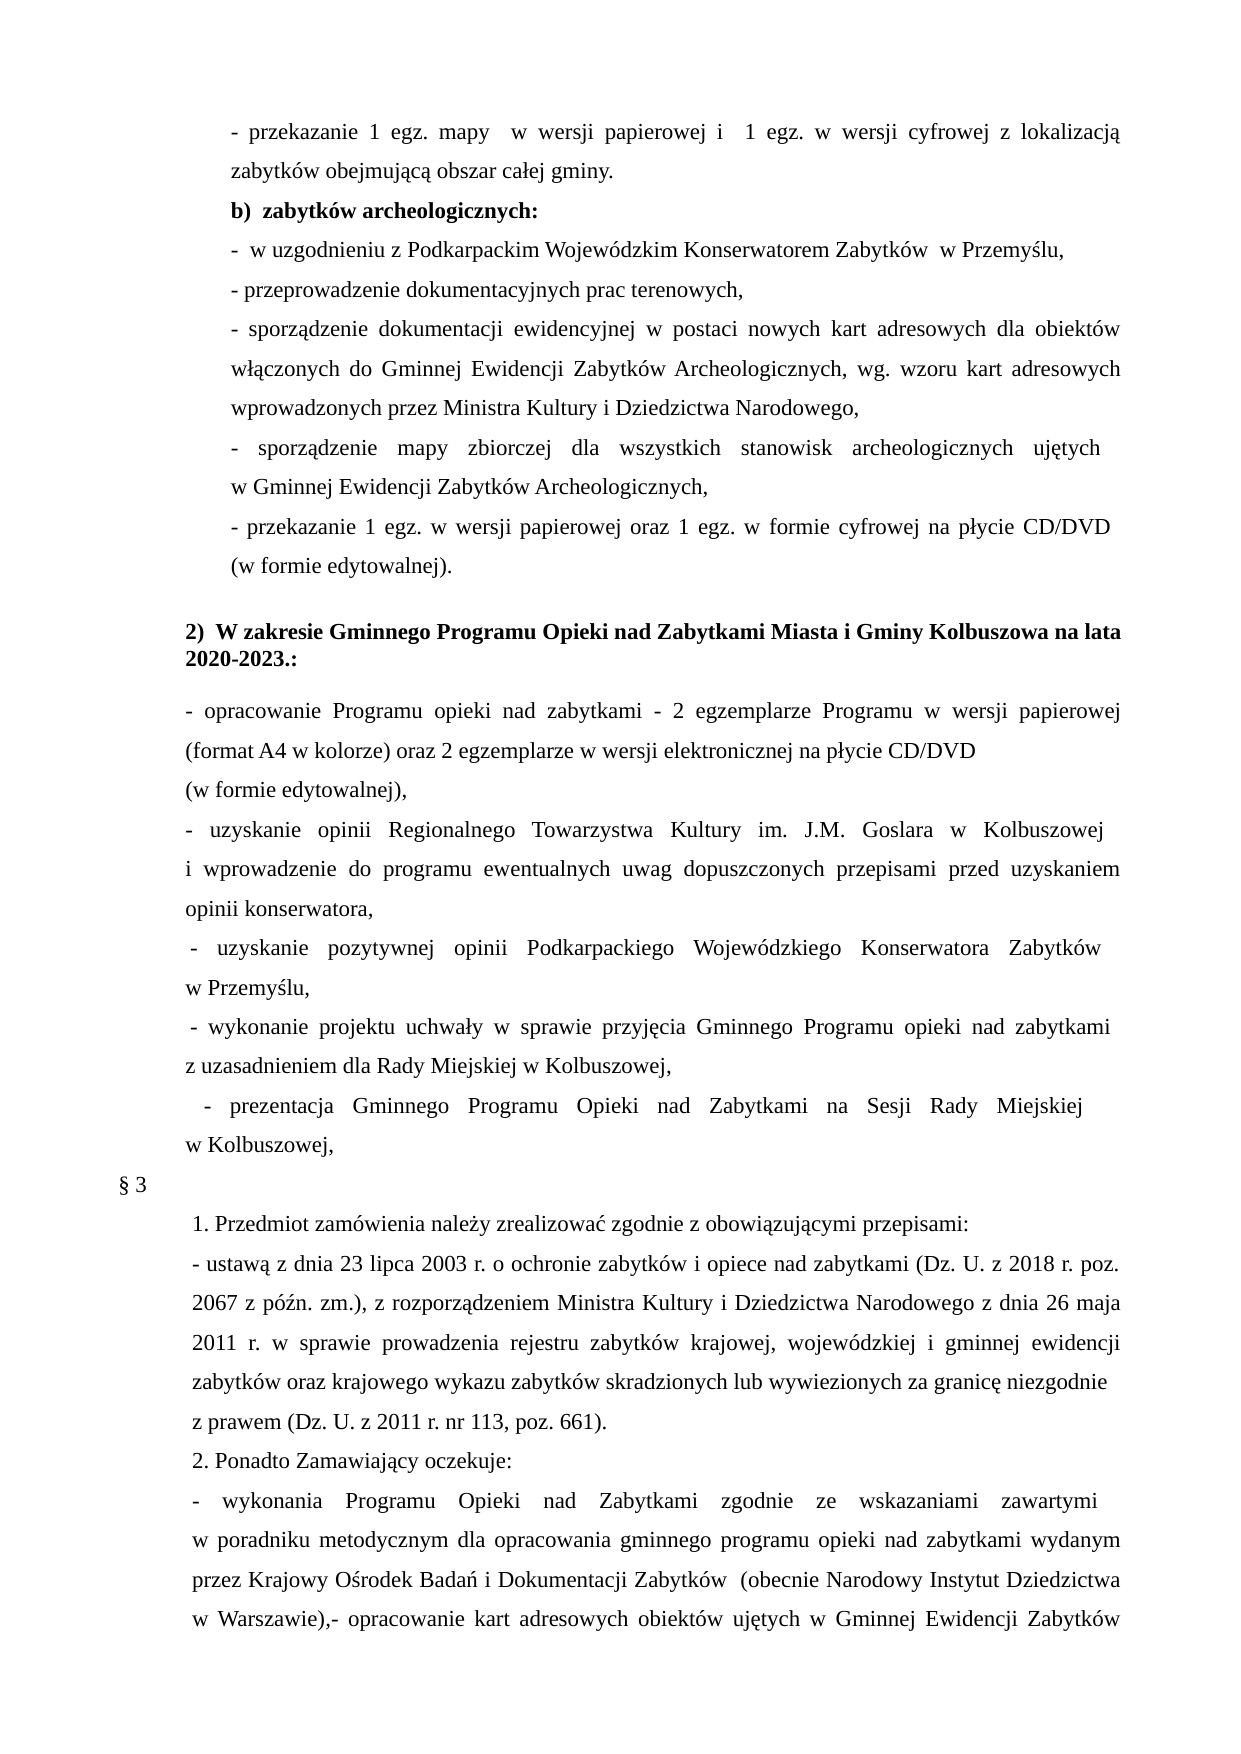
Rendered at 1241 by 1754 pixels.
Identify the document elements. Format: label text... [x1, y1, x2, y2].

list - opracowanie Programu opieki nad zabytkami - 2 egzemplarze Programu w wersji papierowej (format A4 w kolorze) oraz 2 egzemplarze w wersji elektronicznej na płycie CD/DVD [185, 697, 1122, 763]
list - sporządzenie dokumentacji ewidencyjnej w postaci nowych kart adresowych dla obiektów włączonych do Gminnej Ewidencji Zabytków Archeologicznych, wg. wzoru kart adresowych wprowadzonych przez Ministra Kultury i Dziedzictwa Narodowego, [231, 316, 1122, 421]
list (w formie edytowalnej), [185, 776, 1122, 803]
list - prezentacja Gminnego Programu Opieki nad Zabytkami na Sesji Rady Miejskiej w Kolbuszowej, [185, 1092, 1122, 1158]
text - wykonanie projektu uchwały w sprawie przyjęcia Gminnego Programu opieki nad zabytkami z uzasadnieniem dla Rady Miejskiej w Kolbuszowej, [185, 1013, 1122, 1079]
list - przekazanie 1 egz. mapy w wersji papierowej i 1 egz. w wersji cyfrowej z lokalizacją zabytków obejmującą obszar całej gminy. [231, 118, 1122, 184]
text § 3 [118, 1171, 1122, 1197]
text z prawem (Dz. U. z 2011 r. nr 113, poz. 661). [192, 1408, 1122, 1434]
list b) zabytków archeologicznych: [231, 197, 1122, 223]
list - sporządzenie mapy zbiorczej dla wszystkich stanowisk archeologicznych ujętych w Gminnej Ewidencji Zabytków Archeologicznych, [231, 434, 1122, 500]
text - uzyskanie pozytywnej opinii Podkarpackiego Wojewódzkiego Konserwatora Zabytków w Przemyślu, [185, 934, 1122, 1000]
list - przeprowadzenie dokumentacyjnych prac terenowych, [231, 276, 1122, 302]
list - w uzgodnieniu z Podkarpackim Wojewódzkim Konserwatorem Zabytków w Przemyślu, [231, 237, 1122, 263]
list - przekazanie 1 egz. w wersji papierowej oraz 1 egz. w formie cyfrowej na płycie CD/DVD (w formie edytowalnej). [231, 513, 1122, 579]
list - uzyskanie opinii Regionalnego Towarzystwa Kultury im. J.M. Goslara w Kolbuszowej i wprowadzenie do programu ewentualnych uwag dopuszczonych przepisami przed uzyskaniem opinii konserwatora, [185, 816, 1122, 921]
text 2. Ponadto Zamawiający oczekuje: [192, 1447, 1122, 1474]
text - wykonania Programu Opieki nad Zabytkami zgodnie ze wskazaniami zawartymi w poradniku metodycznym dla opracowania gminnego programu opieki nad zabytkami wydanym przez Krajowy Ośrodek Badań i Dokumentacji Zabytków (obecnie Narodowy Instytut Dziedzictwa w Warszawie),- opracowanie kart adresowych obiektów ujętych w Gminnej Ewidencji Zabytków [192, 1487, 1122, 1632]
text 2) W zakresie Gminnego Programu Opieki nad Zabytkami Miasta i Gminy Kolbuszowa na lata 2020-2023.: [185, 618, 1122, 671]
text 1. Przedmiot zamówienia należy zrealizować zgodnie z obowiązującymi przepisami: [192, 1211, 1122, 1237]
text - ustawą z dnia 23 lipca 2003 r. o ochronie zabytków i opiece nad zabytkami (Dz. U. z 2018 r. poz. 2067 z późn. zm.), z rozporządzeniem Ministra Kultury i Dziedzictwa Narodowego z dnia 26 maja 2011 r. w sprawie prowadzenia rejestru zabytków krajowej, wojewódzkiej i gminnej ewidencji zabytków oraz krajowego wykazu zabytków skradzionych lub wywiezionych za granicę niezgodnie [192, 1250, 1122, 1395]
